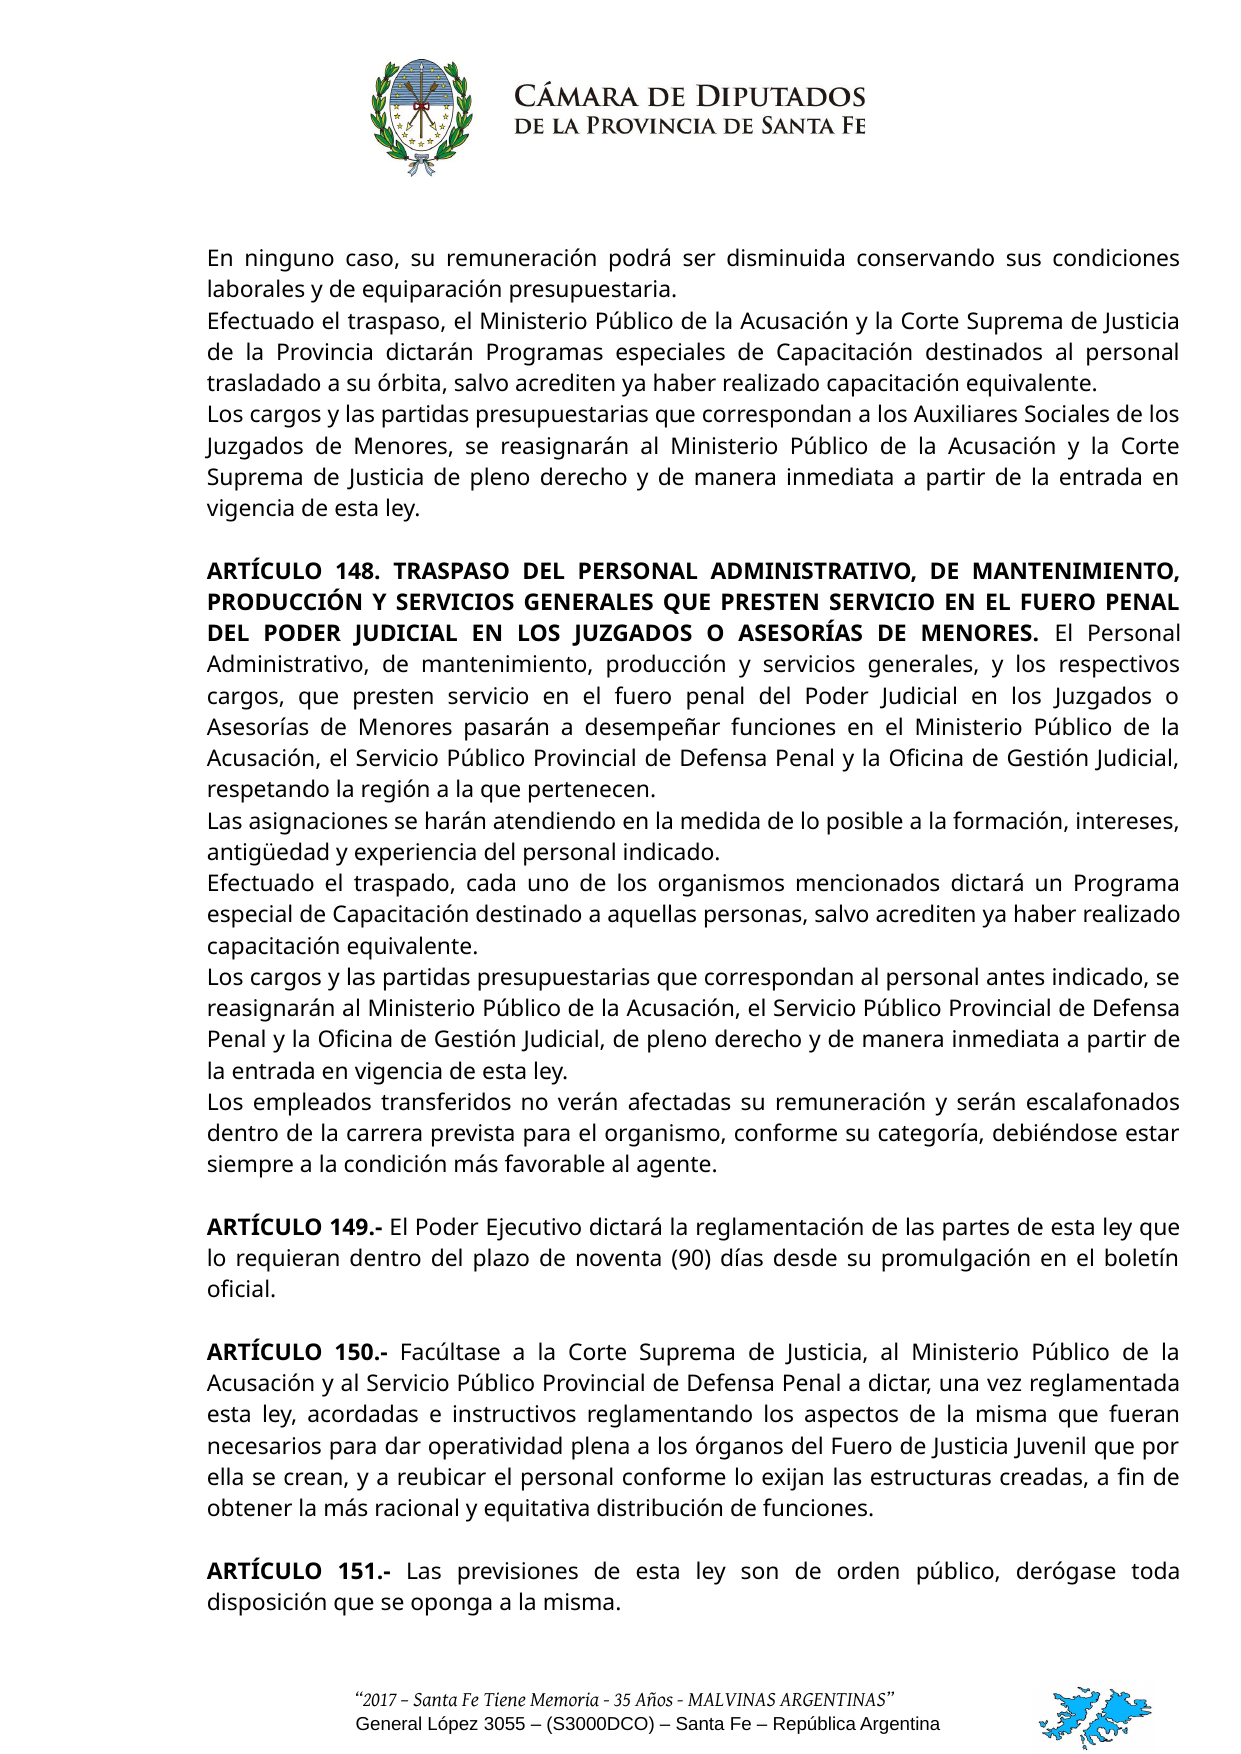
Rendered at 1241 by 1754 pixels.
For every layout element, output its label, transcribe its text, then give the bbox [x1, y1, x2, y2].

text ARTÍCULO 149.- El Poder Ejecutivo dictará la reglamentación de las partes de esta ley que lo requieran dentro del plazo de noventa (90) días desde su promulgación en el boletín oficial. [207, 1211, 1181, 1305]
text Los cargos y las partidas presupuestarias que correspondan a los Auxiliares Sociales de los Juzgados de Menores, se reasignarán al Ministerio Público de la Acusación y la Corte Suprema de Justicia de pleno derecho y de manera inmediata a partir de la entrada en vigencia de esta ley. [207, 398, 1181, 523]
text Efectuado el traspado, cada uno de los organismos mencionados dictará un Programa especial de Capacitación destinado a aquellas personas, salvo acrediten ya haber realizado capacitación equivalente. [207, 867, 1181, 961]
text ARTÍCULO 151.- Las previsiones de esta ley son de orden público, derógase toda disposición que se oponga a la misma. [207, 1555, 1181, 1617]
text Las asignaciones se harán atendiendo en la medida de lo posible a la formación, intereses, antigüedad y experiencia del personal indicado. [207, 805, 1181, 867]
picture [1032, 1681, 1155, 1754]
text Los cargos y las partidas presupuestarias que correspondan al personal antes indicado, se reasignarán al Ministerio Público de la Acusación, el Servicio Público Provincial de Defensa Penal y la Oficina de Gestión Judicial, de pleno derecho y de manera inmediata a partir de la entrada en vigencia de esta ley. [207, 961, 1181, 1086]
text ARTÍCULO 150.- Facúltase a la Corte Suprema de Justicia, al Ministerio Público de la Acusación y al Servicio Público Provincial de Defensa Penal a dictar, una vez reglamentada esta ley, acordadas e instructivos reglamentando los aspectos de la misma que fueran necesarios para dar operatividad plena a los órganos del Fuero de Justicia Juvenil que por ella se crean, y a reubicar el personal conforme lo exijan las estructuras creadas, a fin de obtener la más racional y equitativa distribución de funciones. [207, 1336, 1181, 1523]
text ARTÍCULO 148. TRASPASO DEL PERSONAL ADMINISTRATIVO, DE MANTENIMIENTO, PRODUCCIÓN Y SERVICIOS GENERALES QUE PRESTEN SERVICIO EN EL FUERO PENAL DEL PODER JUDICIAL EN LOS JUZGADOS O ASESORÍAS DE MENORES. El Personal Administrativo, de mantenimiento, producción y servicios generales, y los respectivos cargos, que presten servicio en el fuero penal del Poder Judicial en los Juzgados o Asesorías de Menores pasarán a desempeñar funciones en el Ministerio Público de la Acusación, el Servicio Público Provincial de Defensa Penal y la Oficina de Gestión Judicial, respetando la región a la que pertenecen. [207, 555, 1181, 805]
text Los empleados transferidos no verán afectadas su remuneración y serán escalafonados dentro de la carrera prevista para el organismo, conforme su categoría, debiéndose estar siempre a la condición más favorable al agente. [207, 1086, 1181, 1180]
picture [370, 59, 866, 181]
text Efectuado el traspaso, el Ministerio Público de la Acusación y la Corte Suprema de Justicia de la Provincia dictarán Programas especiales de Capacitación destinados al personal trasladado a su órbita, salvo acrediten ya haber realizado capacitación equivalente. [207, 305, 1181, 398]
text En ninguno caso, su remuneración podrá ser disminuida conservando sus condiciones laborales y de equiparación presupuestaria. [207, 242, 1181, 305]
